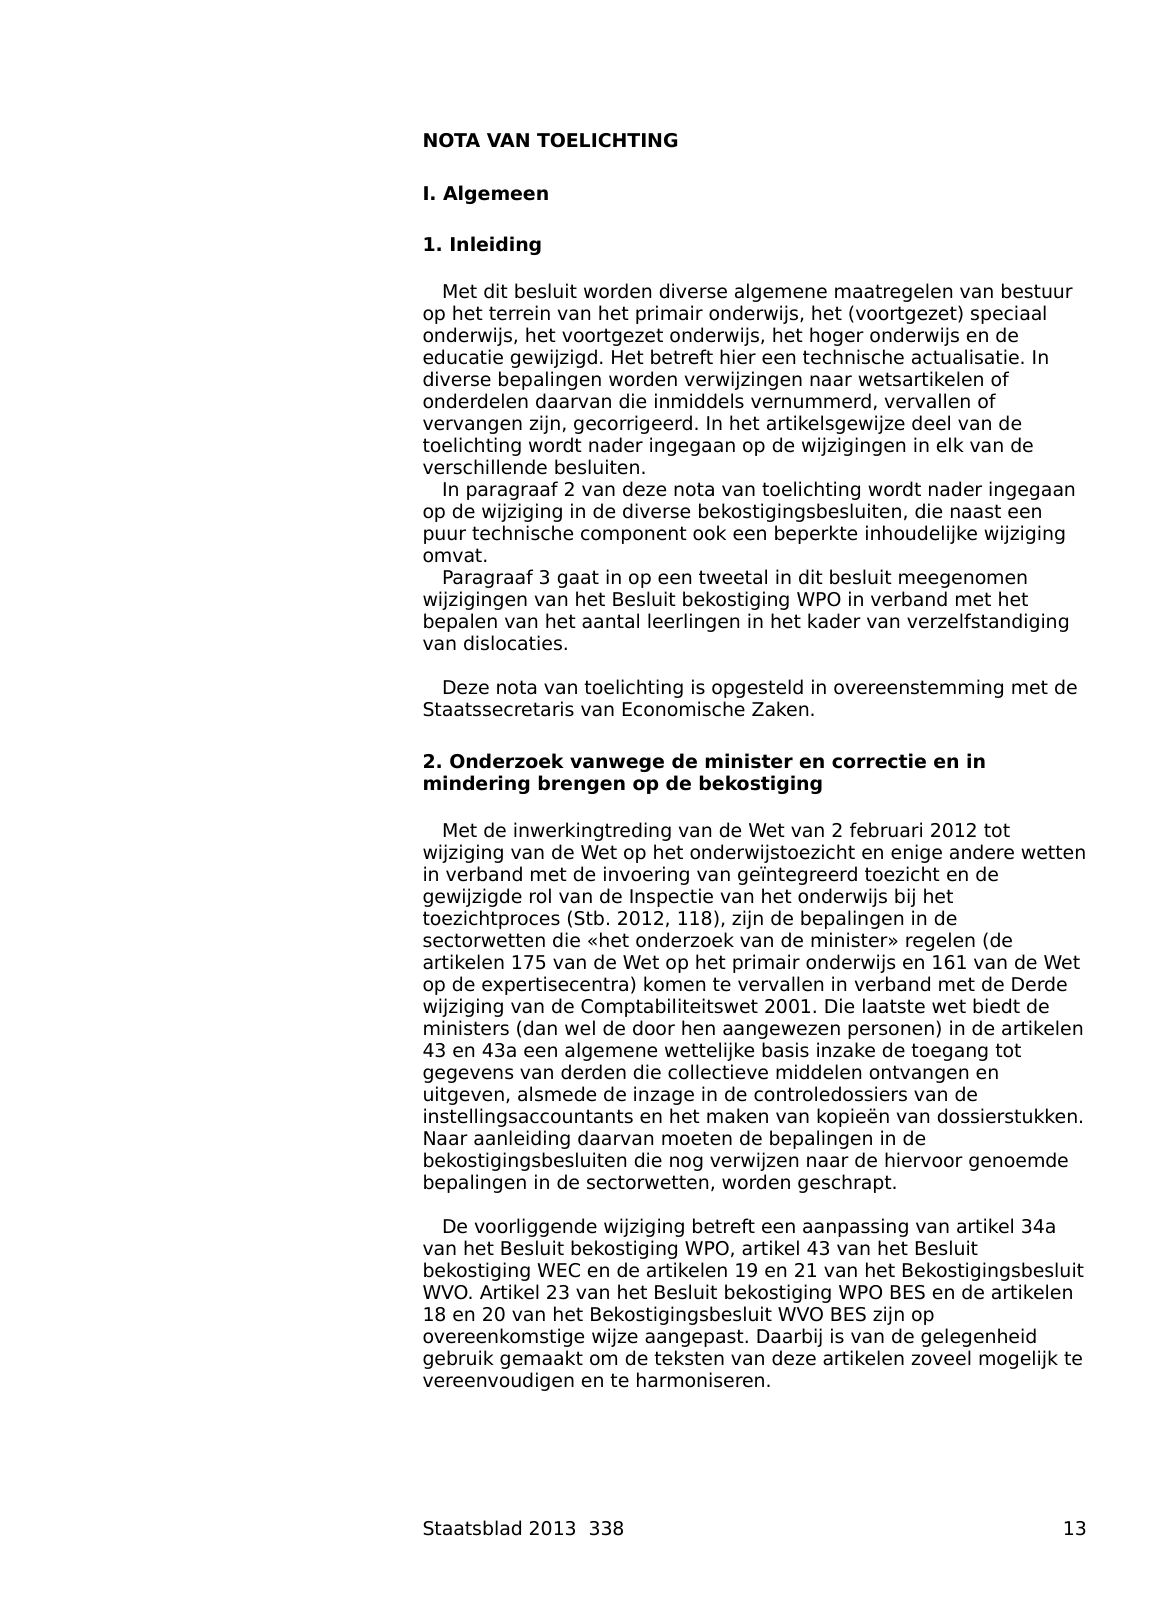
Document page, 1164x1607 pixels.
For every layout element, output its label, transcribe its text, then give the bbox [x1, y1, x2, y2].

subtitle 1. Inleiding [422, 234, 1087, 256]
text Met dit besluit worden diverse algemene maatregelen van bestuur op het terrein van het primair onderwijs, het (voortgezet) speciaal onderwijs, het voortgezet onderwijs, het hoger onderwijs en de educatie gewijzigd. Het betreft hier een technische actualisatie. In diverse bepalingen worden verwijzingen naar wetsartikelen of onderdelen daarvan die inmiddels vernummerd, vervallen of vervangen zijn, gecorrigeerd. In het artikelsgewijze deel van de toelichting wordt nader ingegaan op de wijzigingen in elk van de verschillende besluiten. [422, 281, 1087, 479]
text Deze nota van toelichting is opgesteld in overeenstemming met de Staatssecretaris van Economische Zaken. [422, 677, 1087, 721]
text Paragraaf 3 gaat in op een tweetal in dit besluit meegenomen wijzigingen van het Besluit bekostiging WPO in verband met het bepalen van het aantal leerlingen in het kader van verzelfstandiging van dislocaties. [422, 567, 1087, 655]
subtitle 2. Onderzoek vanwege de minister en correctie en in mindering brengen op de bekostiging [422, 751, 1087, 795]
text Met de inwerkingtreding van de Wet van 2 februari 2012 tot wijziging van de Wet op het onderwijstoezicht en enige andere wetten in verband met de invoering van geïntegreerd toezicht en de gewijzigde rol van de Inspectie van het onderwijs bij het toezichtproces (Stb. 2012, 118), zijn de bepalingen in de sectorwetten die «het onderzoek van de minister» regelen (de artikelen 175 van de Wet op het primair onderwijs en 161 van de Wet op de expertisecentra) komen te vervallen in verband met de Derde wijziging van de Comptabiliteitswet 2001. Die laatste wet biedt de ministers (dan wel de door hen aangewezen personen) in de artikelen 43 en 43a een algemene wettelijke basis inzake de toegang tot gegevens van derden die collectieve middelen ontvangen en uitgeven, alsmede de inzage in de controledossiers van de instellingsaccountants en het maken van kopieën van dossierstukken. Naar aanleiding daarvan moeten de bepalingen in de bekostigingsbesluiten die nog verwijzen naar de hiervoor genoemde bepalingen in de sectorwetten, worden geschrapt. [422, 820, 1087, 1194]
subtitle NOTA VAN TOELICHTING [422, 130, 1087, 152]
text In paragraaf 2 van deze nota van toelichting wordt nader ingegaan op de wijziging in de diverse bekostigingsbesluiten, die naast een puur technische component ook een beperkte inhoudelijke wijziging omvat. [422, 479, 1087, 567]
text De voorliggende wijziging betreft een aanpassing van artikel 34a van het Besluit bekostiging WPO, artikel 43 van het Besluit bekostiging WEC en de artikelen 19 en 21 van het Bekostigingsbesluit WVO. Artikel 23 van het Besluit bekostiging WPO BES en de artikelen 18 en 20 van het Bekostigingsbesluit WVO BES zijn op overeenkomstige wijze aangepast. Daarbij is van de gelegenheid gebruik gemaakt om de teksten van deze artikelen zoveel mogelijk te vereenvoudigen en te harmoniseren. [422, 1216, 1087, 1392]
subtitle I. Algemeen [422, 182, 1087, 204]
